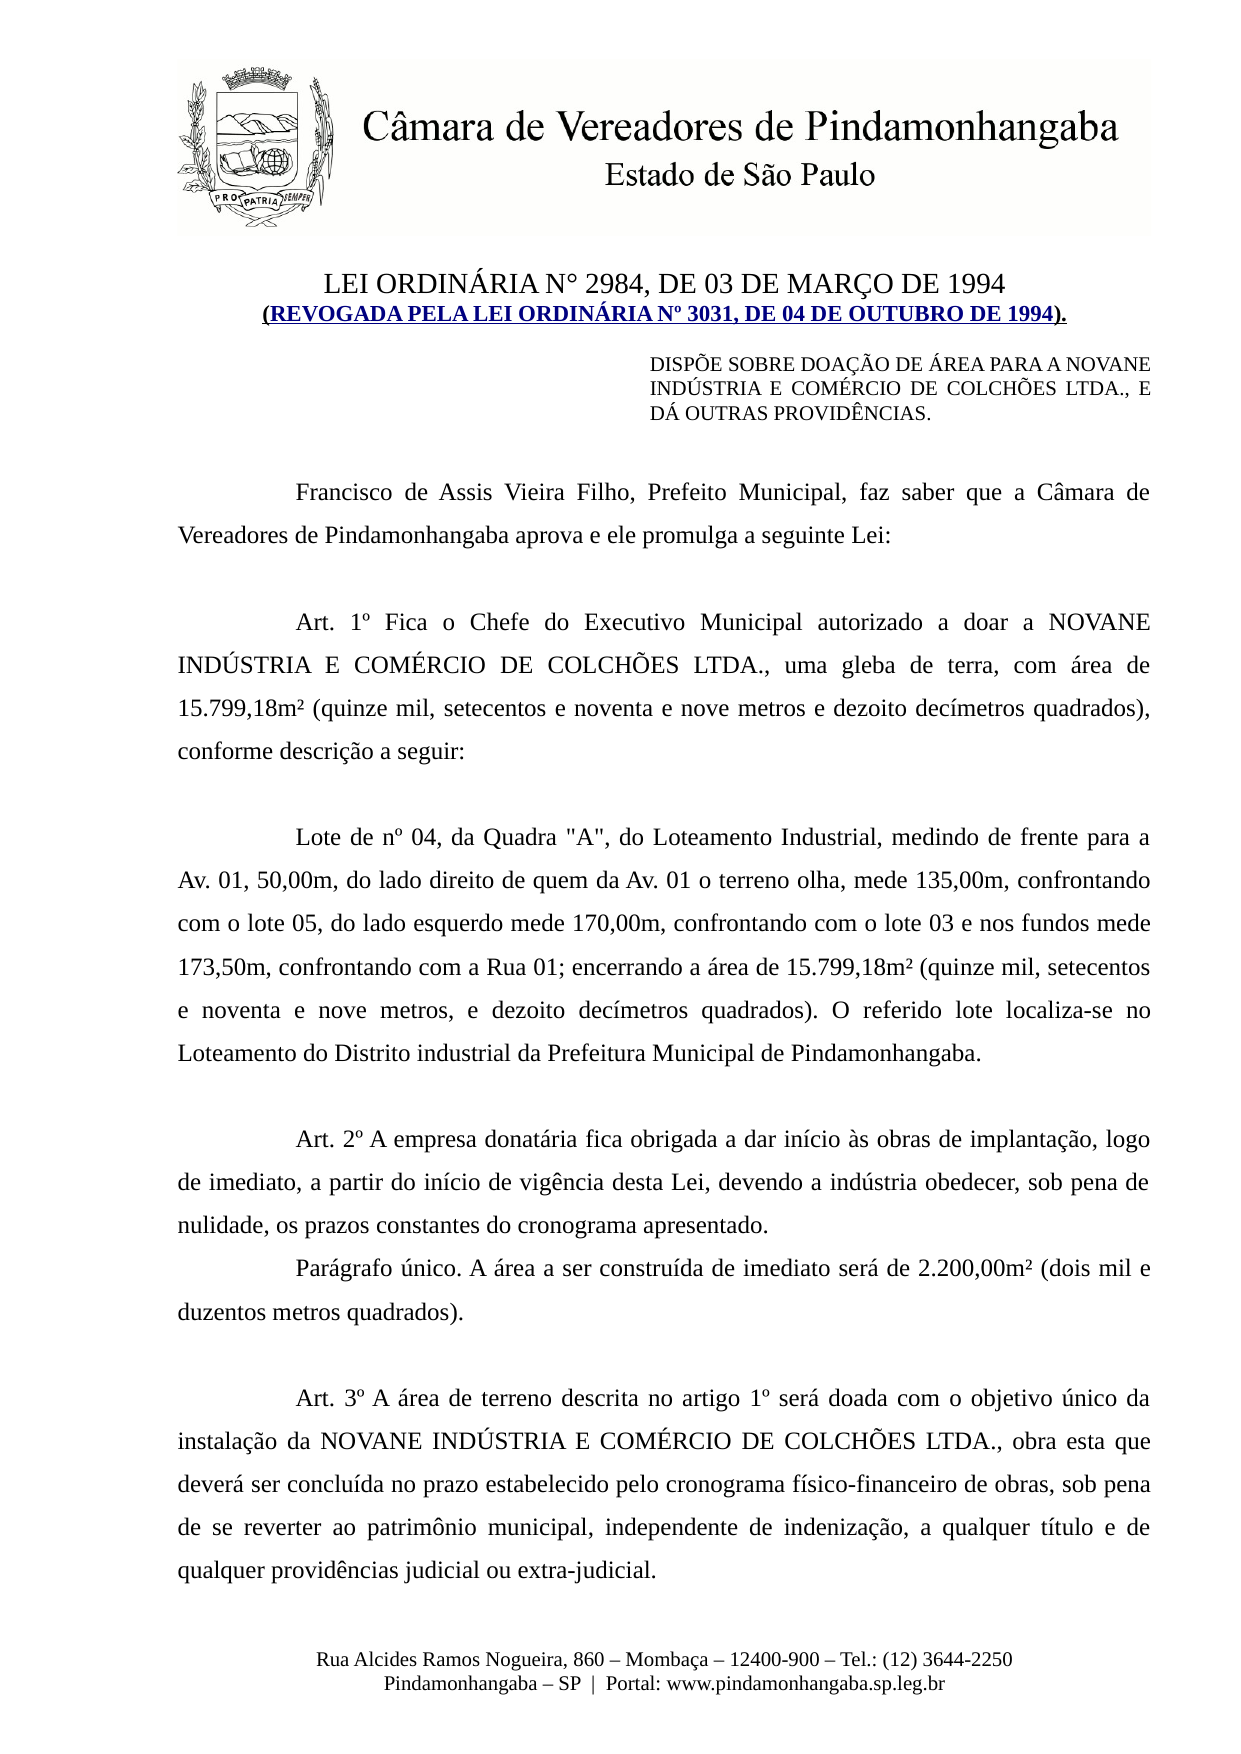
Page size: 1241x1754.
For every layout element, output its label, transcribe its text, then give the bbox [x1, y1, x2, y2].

text Parágrafo único. A área a ser construída de imediato será de 2.200,00m² (dois mil e duzentos metros quadrados). [177, 1253, 1152, 1325]
text (Revogada pela Lei Ordinária nº 3031, de 04 de outubro de 1994). [177, 299, 1152, 326]
text Art. 1º Fica o Chefe do Executivo Municipal autorizado a doar a NOVANE INDÚSTRIA E COMÉRCIO DE COLCHÕES LTDA., uma gleba de terra, com área de 15.799,18m² (quinze mil, setecentos e noventa e nove metros e dezoito decímetros quadrados), conforme descrição a seguir: [177, 607, 1152, 765]
picture [177, 59, 1152, 236]
text Lote de nº 04, da Quadra "A", do Loteamento Industrial, medindo de frente para a Av. 01, 50,00m, do lado direito de quem da Av. 01 o terreno olha, mede 135,00m, confrontando com o lote 05, do lado esquerdo mede 170,00m, confrontando com o lote 03 e nos fundos mede 173,50m, confrontando com a Rua 01; encerrando a área de 15.799,18m² (quinze mil, setecentos e noventa e nove metros, e dezoito decímetros quadrados). O referido lote localiza-se no Loteamento do Distrito industrial da Prefeitura Municipal de Pindamonhangaba. [177, 822, 1152, 1067]
text Francisco de Assis Vieira Filho, Prefeito Municipal, faz saber que a Câmara de Vereadores de Pindamonhangaba aprova e ele promulga a seguinte Lei: [177, 477, 1152, 549]
text LEI ORDINÁRIA N° 2984, de 03 de março de 1994 [177, 266, 1152, 299]
text Art. 3º A área de terreno descrita no artigo 1º será doada com o objetivo único da instalação da NOVANE INDÚSTRIA E COMÉRCIO DE COLCHÕES LTDA., obra esta que deverá ser concluída no prazo estabelecido pelo cronograma físico-financeiro de obras, sob pena de se reverter ao patrimônio municipal, independente de indenização, a qualquer título e de qualquer providências judicial ou extra-judicial. [177, 1383, 1152, 1584]
text DISPÕE SOBRE DOAÇÃO DE ÁREA PARA A NOVANE INDÚSTRIA E COMÉRCIO DE COLCHÕES LTDA., E DÁ OUTRAS PROVIDÊNCIAS. [649, 352, 1152, 424]
text Art. 2º A empresa donatária fica obrigada a dar início às obras de implantação, logo de imediato, a partir do início de vigência desta Lei, devendo a indústria obedecer, sob pena de nulidade, os prazos constantes do cronograma apresentado. [177, 1124, 1152, 1239]
